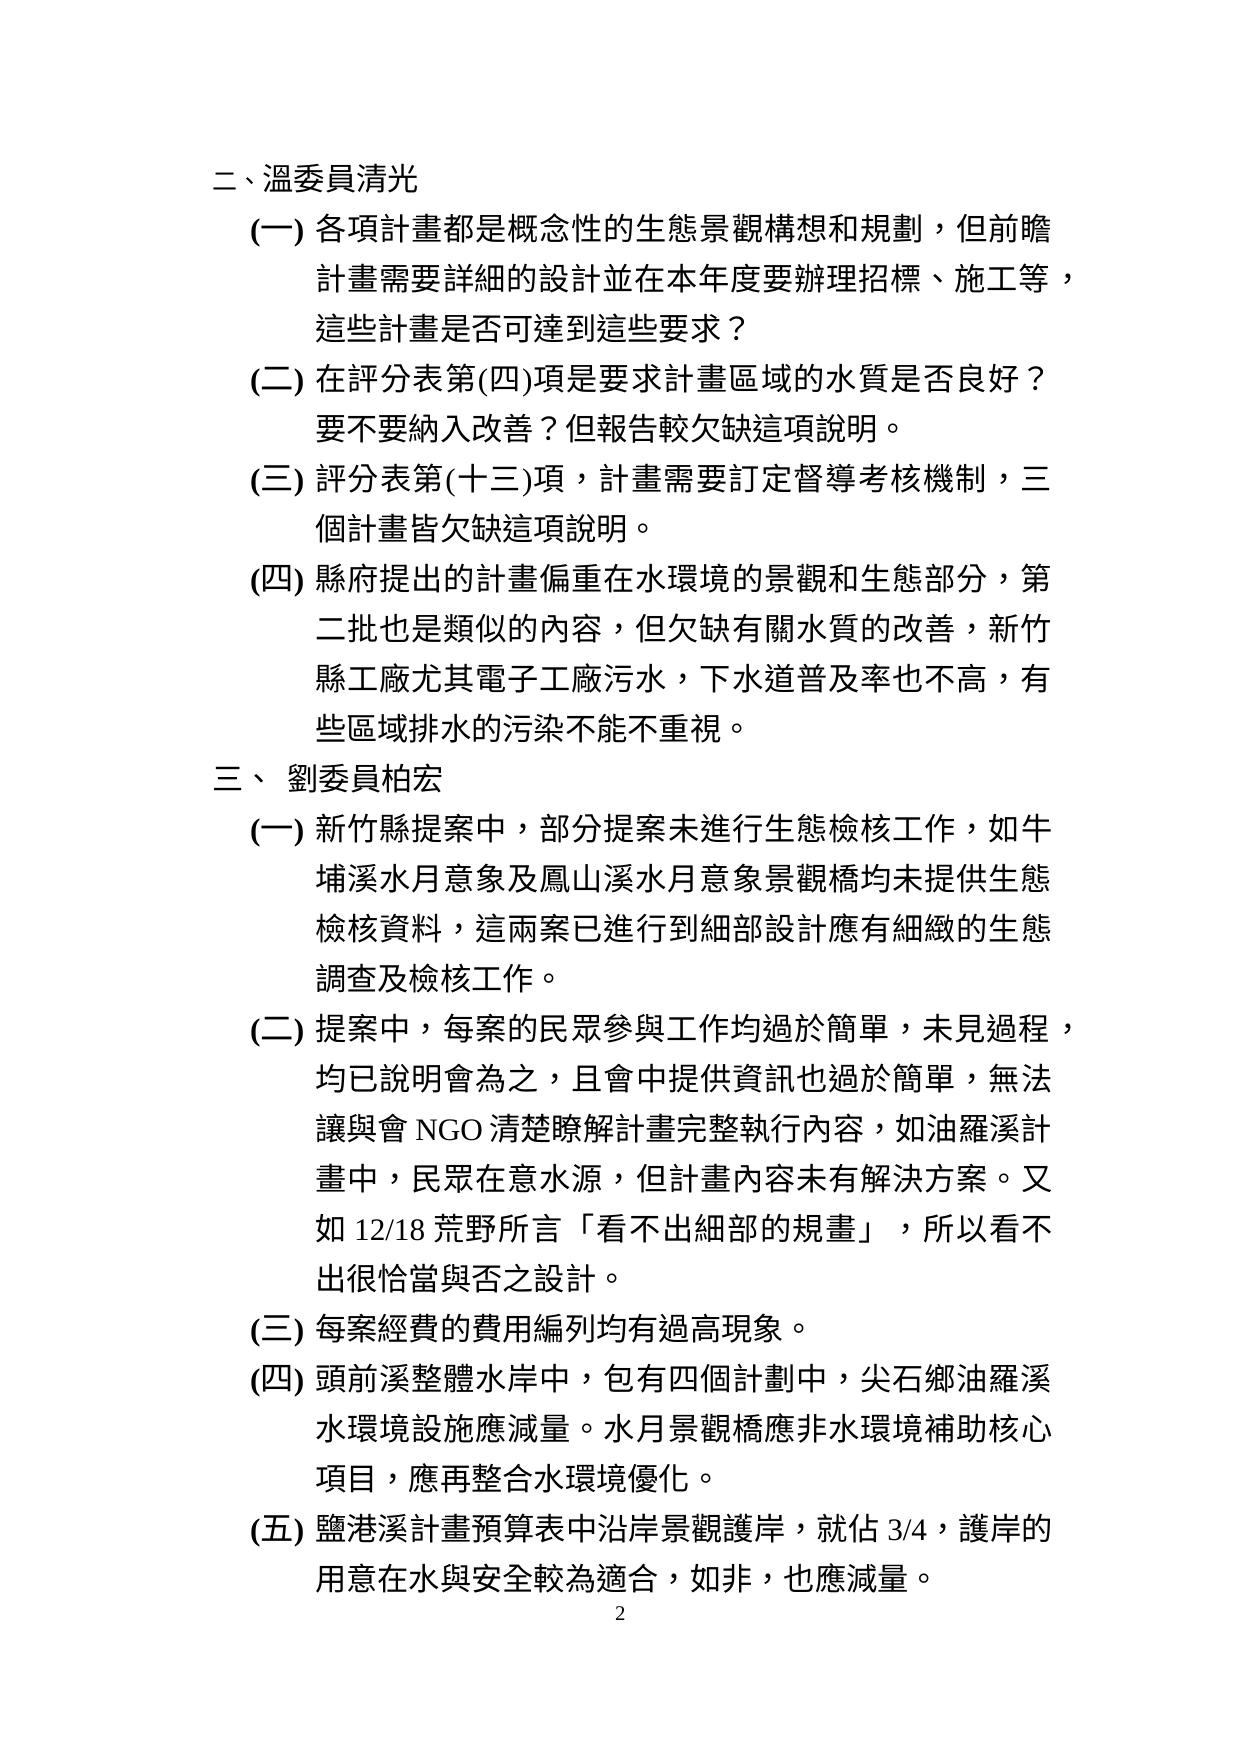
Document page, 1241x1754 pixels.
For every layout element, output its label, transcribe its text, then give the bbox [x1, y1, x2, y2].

list 縣府提出的計畫偏重在水環境的景觀和生態部分，第二批也是類似的內容，但欠缺有關水質的改善，新竹縣工廠尤其電子工廠污水，下水道普及率也不高，有些區域排水的污染不能不重視。 [250, 550, 1053, 750]
list 在評分表第(四)項是要求計畫區域的水質是否良好？要不要納入改善？但報告較欠缺這項說明。 [250, 350, 1053, 450]
list 頭前溪整體水岸中，包有四個計劃中，尖石鄉油羅溪水環境設施應減量。水月景觀橋應非水環境補助核心項目，應再整合水環境優化。 [250, 1350, 1053, 1500]
list 每案經費的費用編列均有過高現象。 [250, 1300, 1053, 1350]
list 提案中，每案的民眾參與工作均過於簡單，未見過程，均已說明會為之，且會中提供資訊也過於簡單，無法讓與會NGO清楚瞭解計畫完整執行內容，如油羅溪計畫中，民眾在意水源，但計畫內容未有解決方案。又如12/18荒野所言「看不出細部的規畫」，所以看不出很恰當與否之設計。 [250, 1000, 1053, 1300]
list 劉委員柏宏 [212, 750, 1053, 800]
list 評分表第(十三)項，計畫需要訂定督導考核機制，三個計畫皆欠缺這項說明。 [250, 450, 1053, 550]
list 新竹縣提案中，部分提案未進行生態檢核工作，如牛埔溪水月意象及鳳山溪水月意象景觀橋均未提供生態檢核資料，這兩案已進行到細部設計應有細緻的生態調查及檢核工作。 [250, 800, 1053, 1000]
list 各項計畫都是概念性的生態景觀構想和規劃，但前瞻計畫需要詳細的設計並在本年度要辦理招標、施工等，這些計畫是否可達到這些要求？ [250, 200, 1053, 350]
list 鹽港溪計畫預算表中沿岸景觀護岸，就佔3/4，護岸的用意在水與安全較為適合，如非，也應減量。 [250, 1500, 1053, 1600]
list 溫委員清光 [212, 150, 1053, 200]
